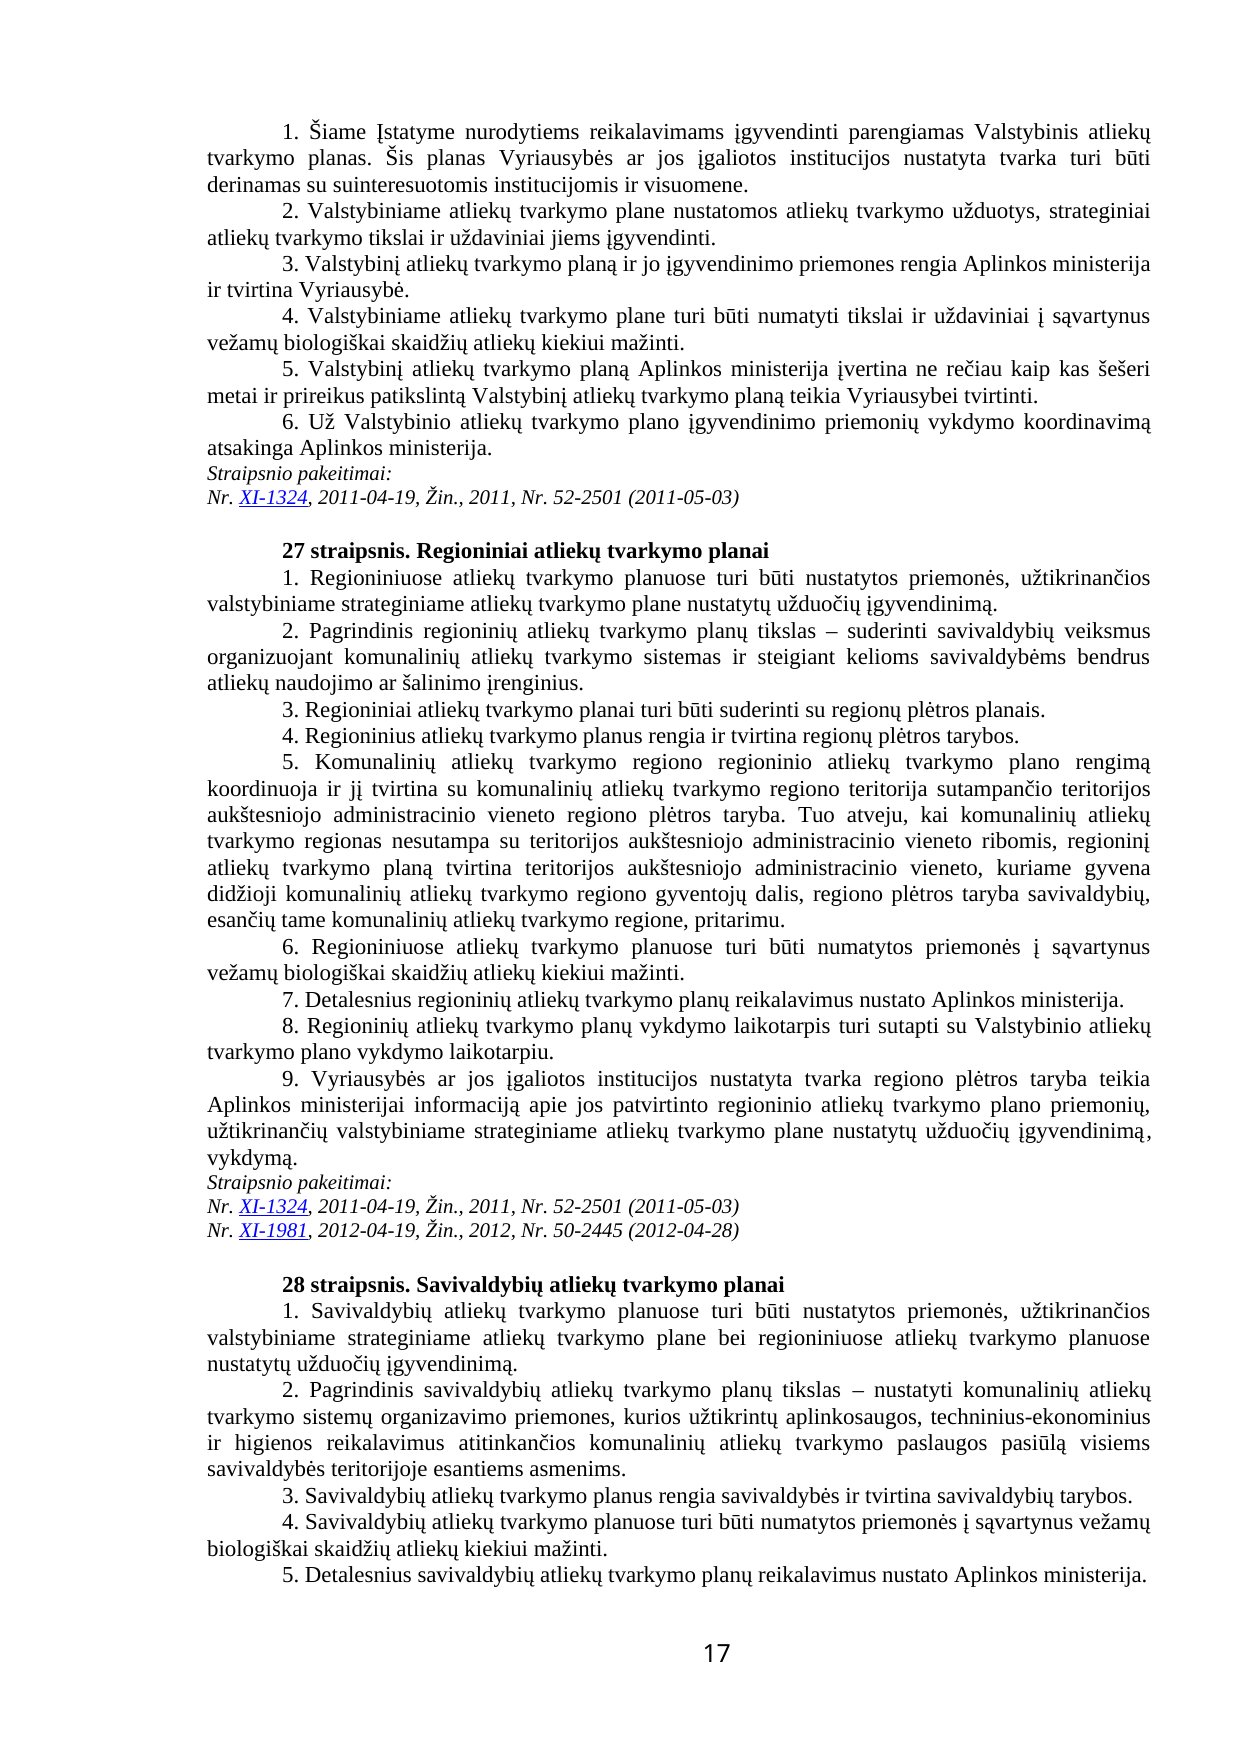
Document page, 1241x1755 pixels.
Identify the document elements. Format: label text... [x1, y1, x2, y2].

text 1. Šiame Įstatyme nurodytiems reikalavimams įgyvendinti parengiamas Valstybinis atliekų tvarkymo planas. Šis planas Vyriausybės ar jos įgaliotos institucijos nustatyta tvarka turi būti derinamas su suinteresuotomis institucijomis ir visuomene. [207, 118, 1152, 197]
text Straipsnio pakeitimai: [207, 461, 1152, 485]
text 4. Regioninius atliekų tvarkymo planus rengia ir tvirtina regionų plėtros tarybos. [207, 722, 1152, 748]
text Nr. XI-1324, 2011-04-19, Žin., 2011, Nr. 52-2501 (2011-05-03) [207, 1194, 1152, 1218]
text 3. Savivaldybių atliekų tvarkymo planus rengia savivaldybės ir tvirtina savivaldybių tarybos. [207, 1482, 1152, 1508]
text Nr. XI-1981, 2012-04-19, Žin., 2012, Nr. 50-2445 (2012-04-28) [207, 1218, 1152, 1242]
text 2. Pagrindinis regioninių atliekų tvarkymo planų tikslas – suderinti savivaldybių veiksmus organizuojant komunalinių atliekų tvarkymo sistemas ir steigiant kelioms savivaldybėms bendrus atliekų naudojimo ar šalinimo įrenginius. [207, 617, 1152, 696]
text 2. Pagrindinis savivaldybių atliekų tvarkymo planų tikslas – nustatyti komunalinių atliekų tvarkymo sistemų organizavimo priemones, kurios užtikrintų aplinkosaugos, techninius-ekonominius ir higienos reikalavimus atitinkančios komunalinių atliekų tvarkymo paslaugos pasiūlą visiems savivaldybės teritorijoje esantiems asmenims. [207, 1376, 1152, 1482]
text 4. Valstybiniame atliekų tvarkymo plane turi būti numatyti tikslai ir uždaviniai į sąvartynus vežamų biologiškai skaidžių atliekų kiekiui mažinti. [207, 303, 1152, 355]
text 5. Komunalinių atliekų tvarkymo regiono regioninio atliekų tvarkymo plano rengimą koordinuoja ir jį tvirtina su komunalinių atliekų tvarkymo regiono teritorija sutampančio teritorijos aukštesniojo administracinio vieneto regiono plėtros taryba. Tuo atveju, kai komunalinių atliekų tvarkymo regionas nesutampa su teritorijos aukštesniojo administracinio vieneto ribomis, regioninį atliekų tvarkymo planą tvirtina teritorijos aukštesniojo administracinio vieneto, kuriame gyvena didžioji komunalinių atliekų tvarkymo regiono gyventojų dalis, regiono plėtros taryba savivaldybių, esančių tame komunalinių atliekų tvarkymo regione, pritarimu. [207, 748, 1152, 933]
text 8. Regioninių atliekų tvarkymo planų vykdymo laikotarpis turi sutapti su Valstybinio atliekų tvarkymo plano vykdymo laikotarpiu. [207, 1012, 1152, 1065]
text 27 straipsnis. Regioniniai atliekų tvarkymo planai [207, 538, 1152, 564]
text 1. Savivaldybių atliekų tvarkymo planuose turi būti nustatytos priemonės, užtikrinančios valstybiniame strateginiame atliekų tvarkymo plane bei regioniniuose atliekų tvarkymo planuose nustatytų užduočių įgyvendinimą. [207, 1297, 1152, 1376]
text 6. Už Valstybinio atliekų tvarkymo plano įgyvendinimo priemonių vykdymo koordinavimą atsakinga Aplinkos ministerija. [207, 408, 1152, 461]
text Straipsnio pakeitimai: [207, 1170, 1152, 1194]
text 9. Vyriausybės ar jos įgaliotos institucijos nustatyta tvarka regiono plėtros taryba teikia Aplinkos ministerijai informaciją apie jos patvirtinto regioninio atliekų tvarkymo plano priemonių, užtikrinančių valstybiniame strateginiame atliekų tvarkymo plane nustatytų užduočių įgyvendinimą, vykdymą. [207, 1065, 1152, 1170]
text 4. Savivaldybių atliekų tvarkymo planuose turi būti numatytos priemonės į sąvartynus vežamų biologiškai skaidžių atliekų kiekiui mažinti. [207, 1508, 1152, 1561]
text 28 straipsnis. Savivaldybių atliekų tvarkymo planai [207, 1271, 1152, 1297]
text 3. Regioniniai atliekų tvarkymo planai turi būti suderinti su regionų plėtros planais. [207, 696, 1152, 722]
text 7. Detalesnius regioninių atliekų tvarkymo planų reikalavimus nustato Aplinkos ministerija. [207, 986, 1152, 1012]
text 2. Valstybiniame atliekų tvarkymo plane nustatomos atliekų tvarkymo užduotys, strateginiai atliekų tvarkymo tikslai ir uždaviniai jiems įgyvendinti. [207, 197, 1152, 250]
text 6. Regioniniuose atliekų tvarkymo planuose turi būti numatytos priemonės į sąvartynus vežamų biologiškai skaidžių atliekų kiekiui mažinti. [207, 933, 1152, 986]
text 1. Regioniniuose atliekų tvarkymo planuose turi būti nustatytos priemonės, užtikrinančios valstybiniame strateginiame atliekų tvarkymo plane nustatytų užduočių įgyvendinimą. [207, 564, 1152, 617]
text 5. Detalesnius savivaldybių atliekų tvarkymo planų reikalavimus nustato Aplinkos ministerija. [207, 1561, 1152, 1587]
text 3. Valstybinį atliekų tvarkymo planą ir jo įgyvendinimo priemones rengia Aplinkos ministerija ir tvirtina Vyriausybė. [207, 250, 1152, 303]
text 5. Valstybinį atliekų tvarkymo planą Aplinkos ministerija įvertina ne rečiau kaip kas šešeri metai ir prireikus patikslintą Valstybinį atliekų tvarkymo planą teikia Vyriausybei tvirtinti. [207, 355, 1152, 408]
text Nr. XI-1324, 2011-04-19, Žin., 2011, Nr. 52-2501 (2011-05-03) [207, 485, 1152, 509]
